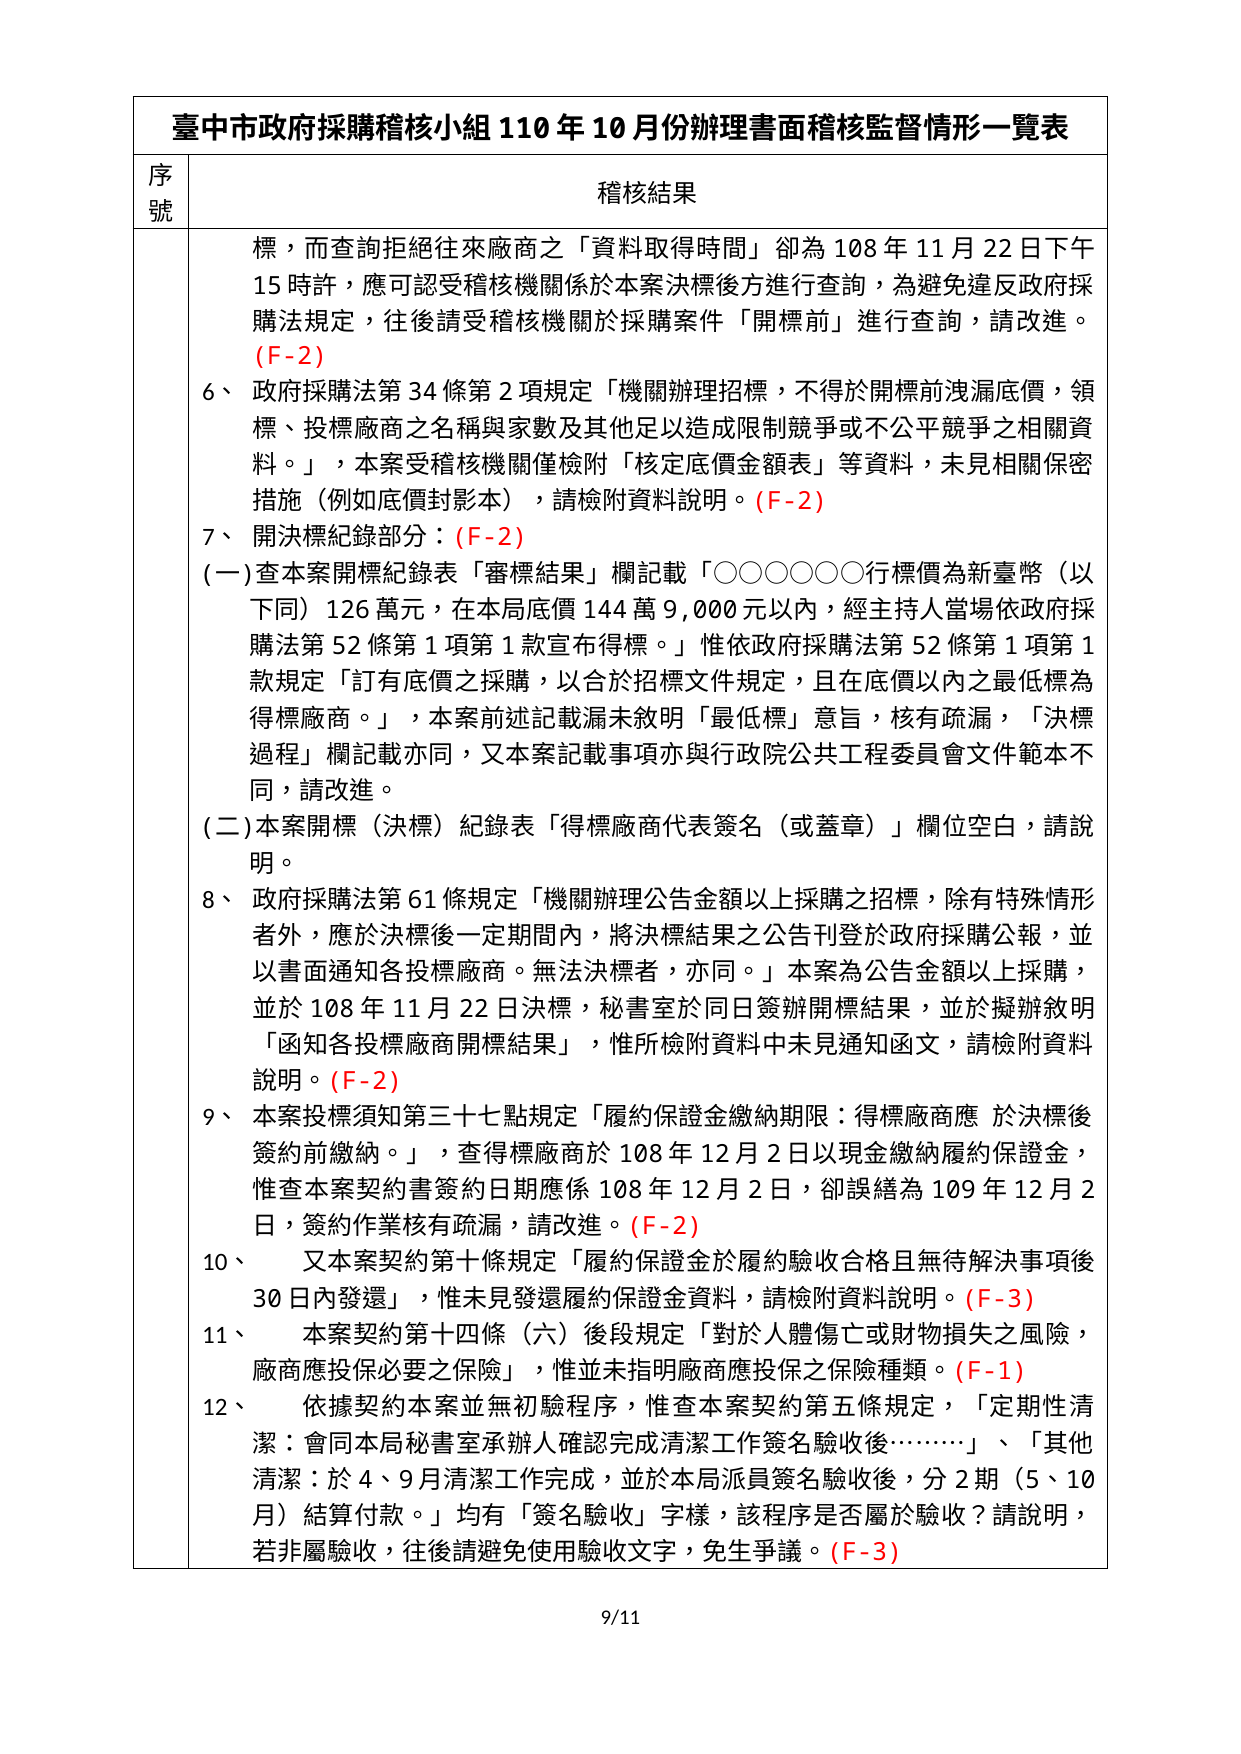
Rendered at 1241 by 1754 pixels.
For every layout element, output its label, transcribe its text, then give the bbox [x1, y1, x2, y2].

table_header 臺中市政府採購稽核小組110年10月份辦理書面稽核監督情形一覽表 [134, 97, 1107, 154]
table_cell 標，而查詢拒絕往來廠商之「資料取得時間」卻為108年11月22日下午15時許，應可認受稽核機關係於本案決標後方進行查詢，為避免違反政府採購法規定，往後請受稽核機關於採購案件「開標前」進行查詢，請改進。(F-2) 政府採購法第34條第2項規定「機關辦理招標，不得於開標前洩漏底價，領標、投標廠商之名稱與家數及其他足以造成限制競爭或不公平競爭之相關資料。」，本案受稽核機關僅檢附「核定底價金額表」等資料，未見相關保密措施（例如底價封影本），請檢附資料說明。(F-2) 開決標紀錄部分：(F-2) (一)查本案開標紀錄表「審標結果」欄記載「○○○○○○行標價為新臺幣（以下同）126萬元，在本局底價144萬9,000元以內，經主持人當場依政府採購法第52條第1項第1款宣布得標。」惟依政府採購法第52條第1項第1款規定「訂有底價之採購，以合於招標文件規定，且在底價以內之最低標為得標廠商。」，本案前述記載漏未敘明「最低標」意旨，核有疏漏，「決標過程」欄記載亦同，又本案記載事項亦與行政院公共工程委員會文件範本不同，請改進。 (二)本案開標（決標）紀錄表「得標廠商代表簽名（或蓋章）」欄位空白，請說明。 政府採購法第61條規定「機關辦理公告金額以上採購之招標，除有特殊情形者外，應於決標後一定期間內，將決標結果之公告刊登於政府採購公報，並以書面通知各投標廠商。無法決標者，亦同。」本案為公告金額以上採購，並於108年11月22日決標，秘書室於同日簽辦開標結果，並於擬辦敘明「函知各投標廠商開標結果」，惟所檢附資料中未見通知函文，請檢附資料說明。(F-2) 本案投標須知第三十七點規定「履約保證金繳納期限：得標廠商應 於決標後簽約前繳納。」，查得標廠商於108年12月2日以現金繳納履約保證金，惟查本案契約書簽約日期應係108年12月2日，卻誤繕為109年12月2日，簽約作業核有疏漏，請改進。(F-2) 又本案契約第十條規定「履約保證金於履約驗收合格且無待解決事項後30日內發還」，惟未見發還履約保證金資料，請檢附資料說明。(F-3) 本案契約第十四條（六）後段規定「對於人體傷亡或財物損失之風險，廠商應投保必要之保險」，惟並未指明廠商應投保之保險種類。(F-1) 依據契約本案並無初驗程序，惟查本案契約第五條規定，「定期性清潔：會同本局秘書室承辦人確認完成清潔工作簽名驗收後………」、「其他清潔：於4、9月清潔工作完成，並於本局派員簽名驗收後，分2期（5、10月）結算付款。」均有「簽名驗收」字樣，該程序是否屬於驗收？請說明，若非屬驗收，往後請避免使用驗收文字，免生爭議。(F-3) [189, 229, 1107, 1568]
table_cell 稽核結果 [189, 155, 1107, 228]
table_cell 序號 [134, 155, 188, 228]
table_cell [134, 229, 188, 1568]
